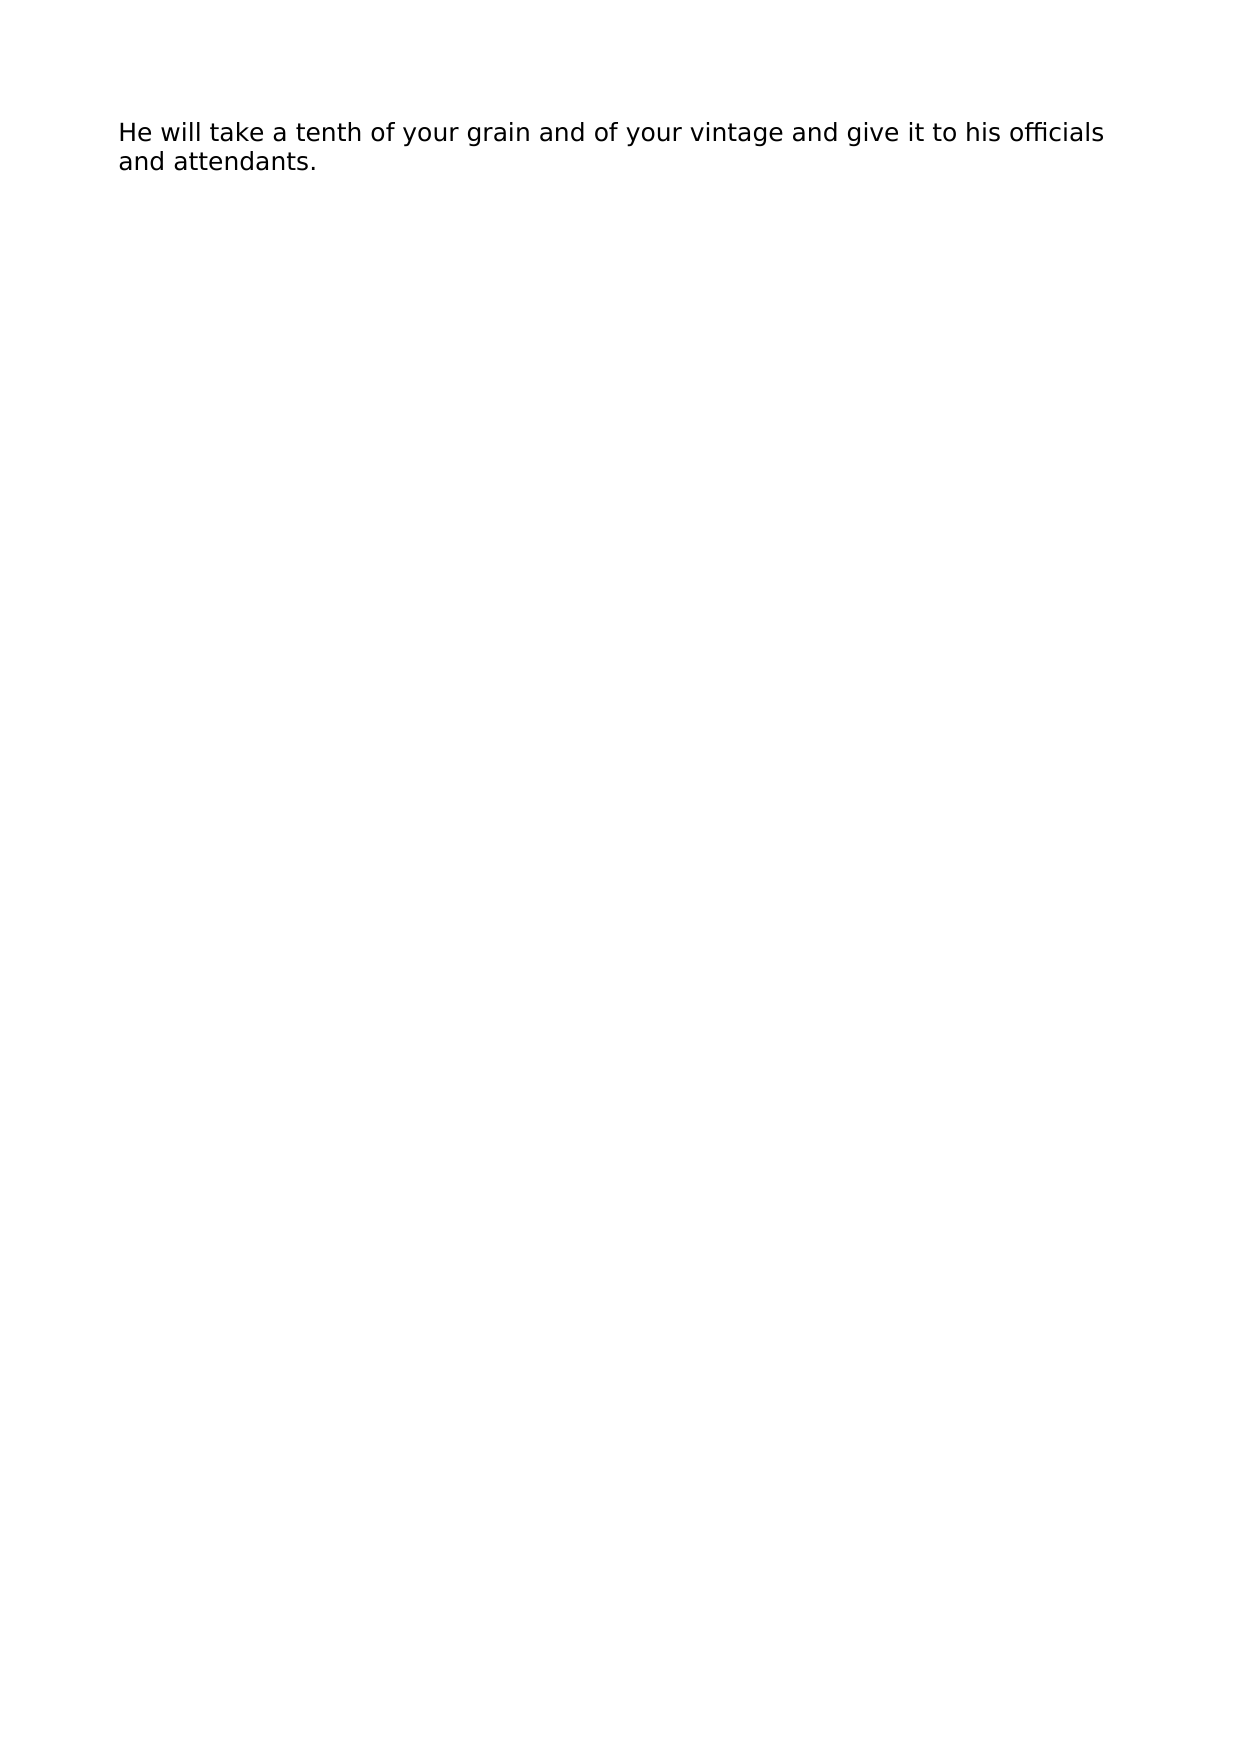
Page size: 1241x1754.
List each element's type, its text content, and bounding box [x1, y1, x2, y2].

text He will take a tenth of your grain and of your vintage and give it to his officials and attendants. [118, 118, 1122, 176]
